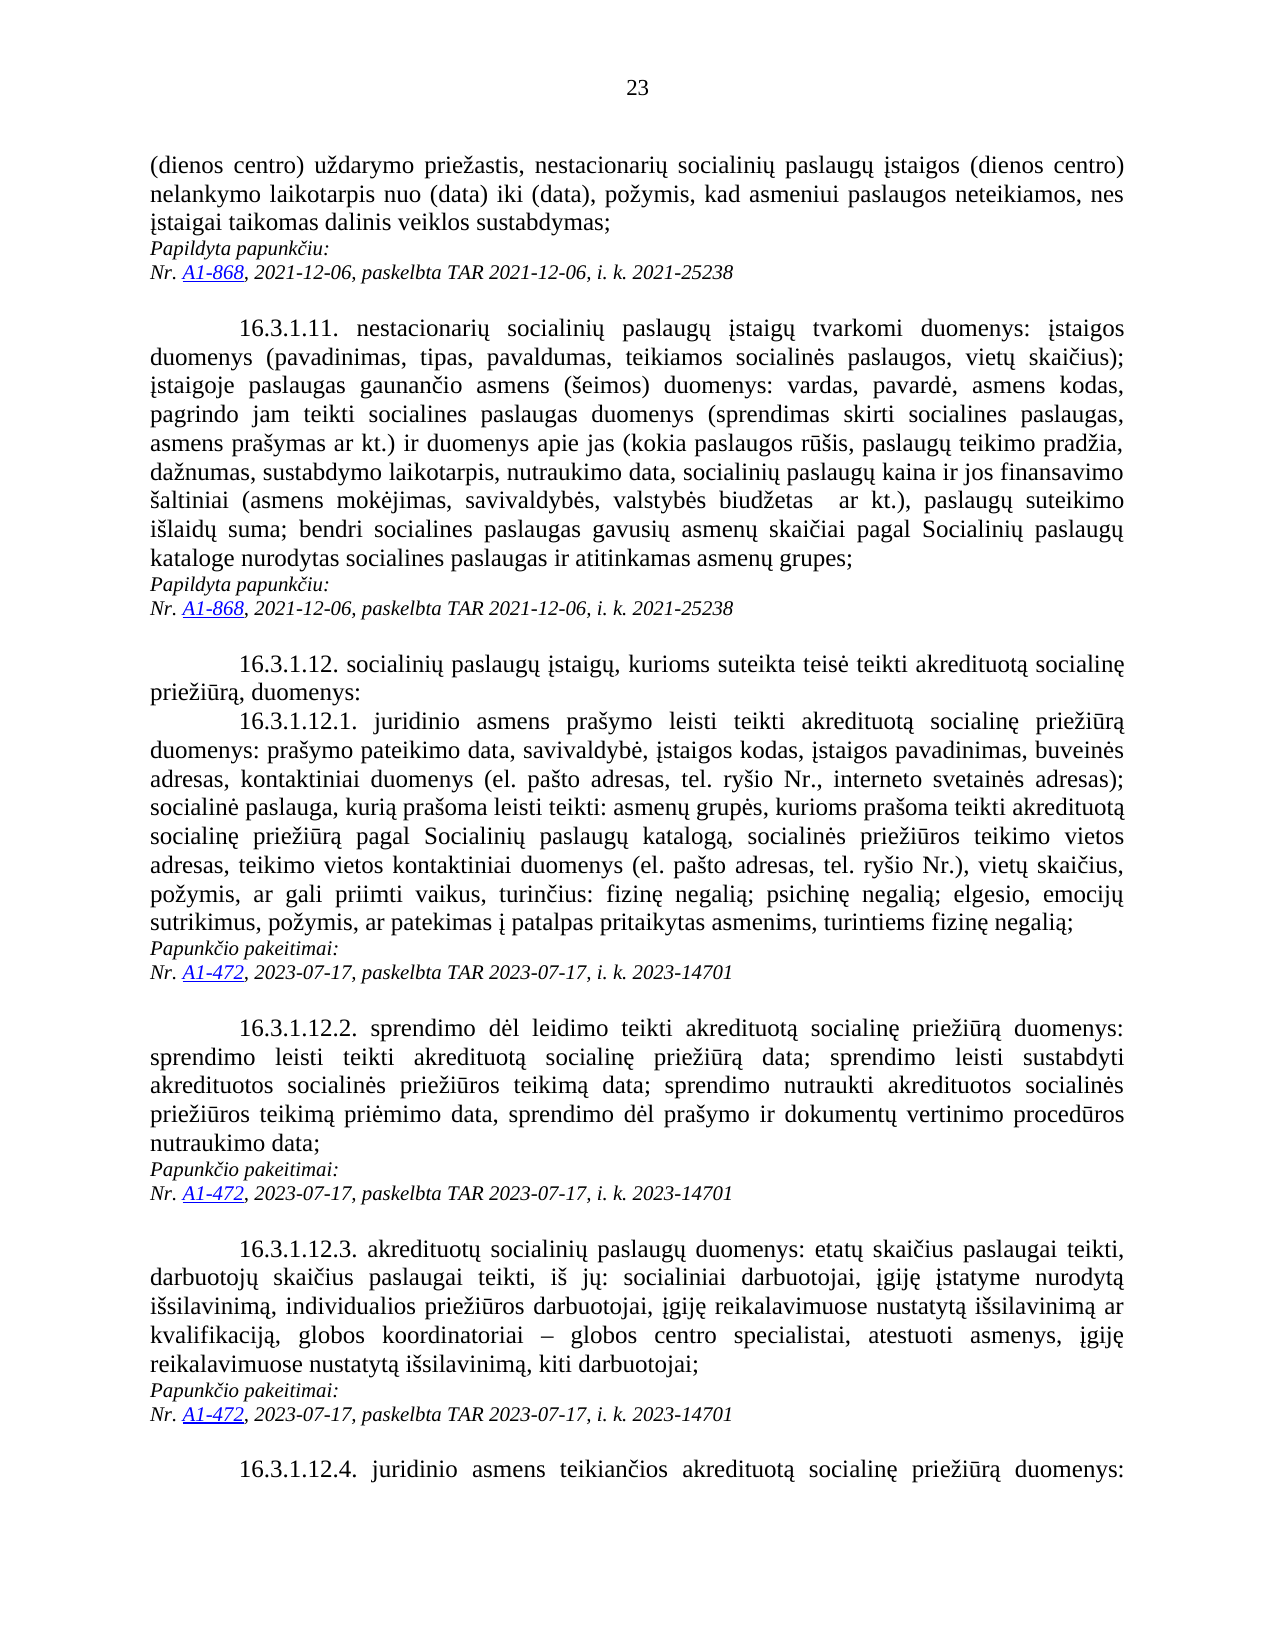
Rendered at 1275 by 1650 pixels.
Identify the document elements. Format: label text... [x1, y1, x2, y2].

text Nr. A1-472, 2023-07-17, paskelbta TAR 2023-07-17, i. k. 2023-14701 [150, 1181, 1125, 1205]
text Nr. A1-472, 2023-07-17, paskelbta TAR 2023-07-17, i. k. 2023-14701 [150, 1402, 1125, 1426]
text 16.3.1.12.3. akredituotų socialinių paslaugų duomenys: etatų skaičius paslaugai teikti, darbuotojų skaičius paslaugai teikti, iš jų: socialiniai darbuotojai, įgiję įstatyme nurodytą išsilavinimą, individualios priežiūros darbuotojai, įgiję reikalavimuose nustatytą išsilavinimą ar kvalifikaciją, globos koordinatoriai – globos centro specialistai, atestuoti asmenys, įgiję reikalavimuose nustatytą išsilavinimą, kiti darbuotojai; [150, 1234, 1125, 1377]
text 16.3.1.11. nestacionarių socialinių paslaugų įstaigų tvarkomi duomenys: įstaigos duomenys (pavadinimas, tipas, pavaldumas, teikiamos socialinės paslaugos, vietų skaičius); įstaigoje paslaugas gaunančio asmens (šeimos) duomenys: vardas, pavardė, asmens kodas, pagrindo jam teikti socialines paslaugas duomenys (sprendimas skirti socialines paslaugas, asmens prašymas ar kt.) ir duomenys apie jas (kokia paslaugos rūšis, paslaugų teikimo pradžia, dažnumas, sustabdymo laikotarpis, nutraukimo data, socialinių paslaugų kaina ir jos finansavimo šaltiniai (asmens mokėjimas, savivaldybės, valstybės biudžetas ar kt.), paslaugų suteikimo išlaidų suma; bendri socialines paslaugas gavusių asmenų skaičiai pagal Socialinių paslaugų kataloge nurodytas socialines paslaugas ir atitinkamas asmenų grupes; [150, 313, 1125, 572]
text Nr. A1-868, 2021-12-06, paskelbta TAR 2021-12-06, i. k. 2021-25238 [150, 596, 1125, 620]
text Nr. A1-868, 2021-12-06, paskelbta TAR 2021-12-06, i. k. 2021-25238 [150, 260, 1125, 284]
text Nr. A1-472, 2023-07-17, paskelbta TAR 2023-07-17, i. k. 2023-14701 [150, 960, 1125, 984]
text 16.3.1.12.2. sprendimo dėl leidimo teikti akredituotą socialinę priežiūrą duomenys: sprendimo leisti teikti akredituotą socialinę priežiūrą data; sprendimo leisti sustabdyti akredituotos socialinės priežiūros teikimą data; sprendimo nutraukti akredituotos socialinės priežiūros teikimą priėmimo data, sprendimo dėl prašymo ir dokumentų vertinimo procedūros nutraukimo data; [150, 1013, 1125, 1157]
text Papunkčio pakeitimai: [150, 1377, 1125, 1402]
text Papunkčio pakeitimai: [150, 1157, 1125, 1181]
text Papunkčio pakeitimai: [150, 936, 1125, 960]
text 16.3.1.12. socialinių paslaugų įstaigų, kurioms suteikta teisė teikti akredituotą socialinę priežiūrą, duomenys: [150, 649, 1125, 706]
text (dienos centro) uždarymo priežastis, nestacionarių socialinių paslaugų įstaigos (dienos centro) nelankymo laikotarpis nuo (data) iki (data), požymis, kad asmeniui paslaugos neteikiamos, nes įstaigai taikomas dalinis veiklos sustabdymas; [150, 150, 1125, 236]
text 16.3.1.12.4. juridinio asmens teikiančios akredituotą socialinę priežiūrą duomenys: [150, 1454, 1125, 1483]
text Papildyta papunkčiu: [150, 572, 1125, 596]
text Papildyta papunkčiu: [150, 236, 1125, 260]
text 16.3.1.12.1. juridinio asmens prašymo leisti teikti akredituotą socialinę priežiūrą duomenys: prašymo pateikimo data, savivaldybė, įstaigos kodas, įstaigos pavadinimas, buveinės adresas, kontaktiniai duomenys (el. pašto adresas, tel. ryšio Nr., interneto svetainės adresas); socialinė paslauga, kurią prašoma leisti teikti: asmenų grupės, kurioms prašoma teikti akredituotą socialinę priežiūrą pagal Socialinių paslaugų katalogą, socialinės priežiūros teikimo vietos adresas, teikimo vietos kontaktiniai duomenys (el. pašto adresas, tel. ryšio Nr.), vietų skaičius, požymis, ar gali priimti vaikus, turinčius: fizinę negalią; psichinę negalią; elgesio, emocijų sutrikimus, požymis, ar patekimas į patalpas pritaikytas asmenims, turintiems fizinę negalią; [150, 706, 1125, 936]
